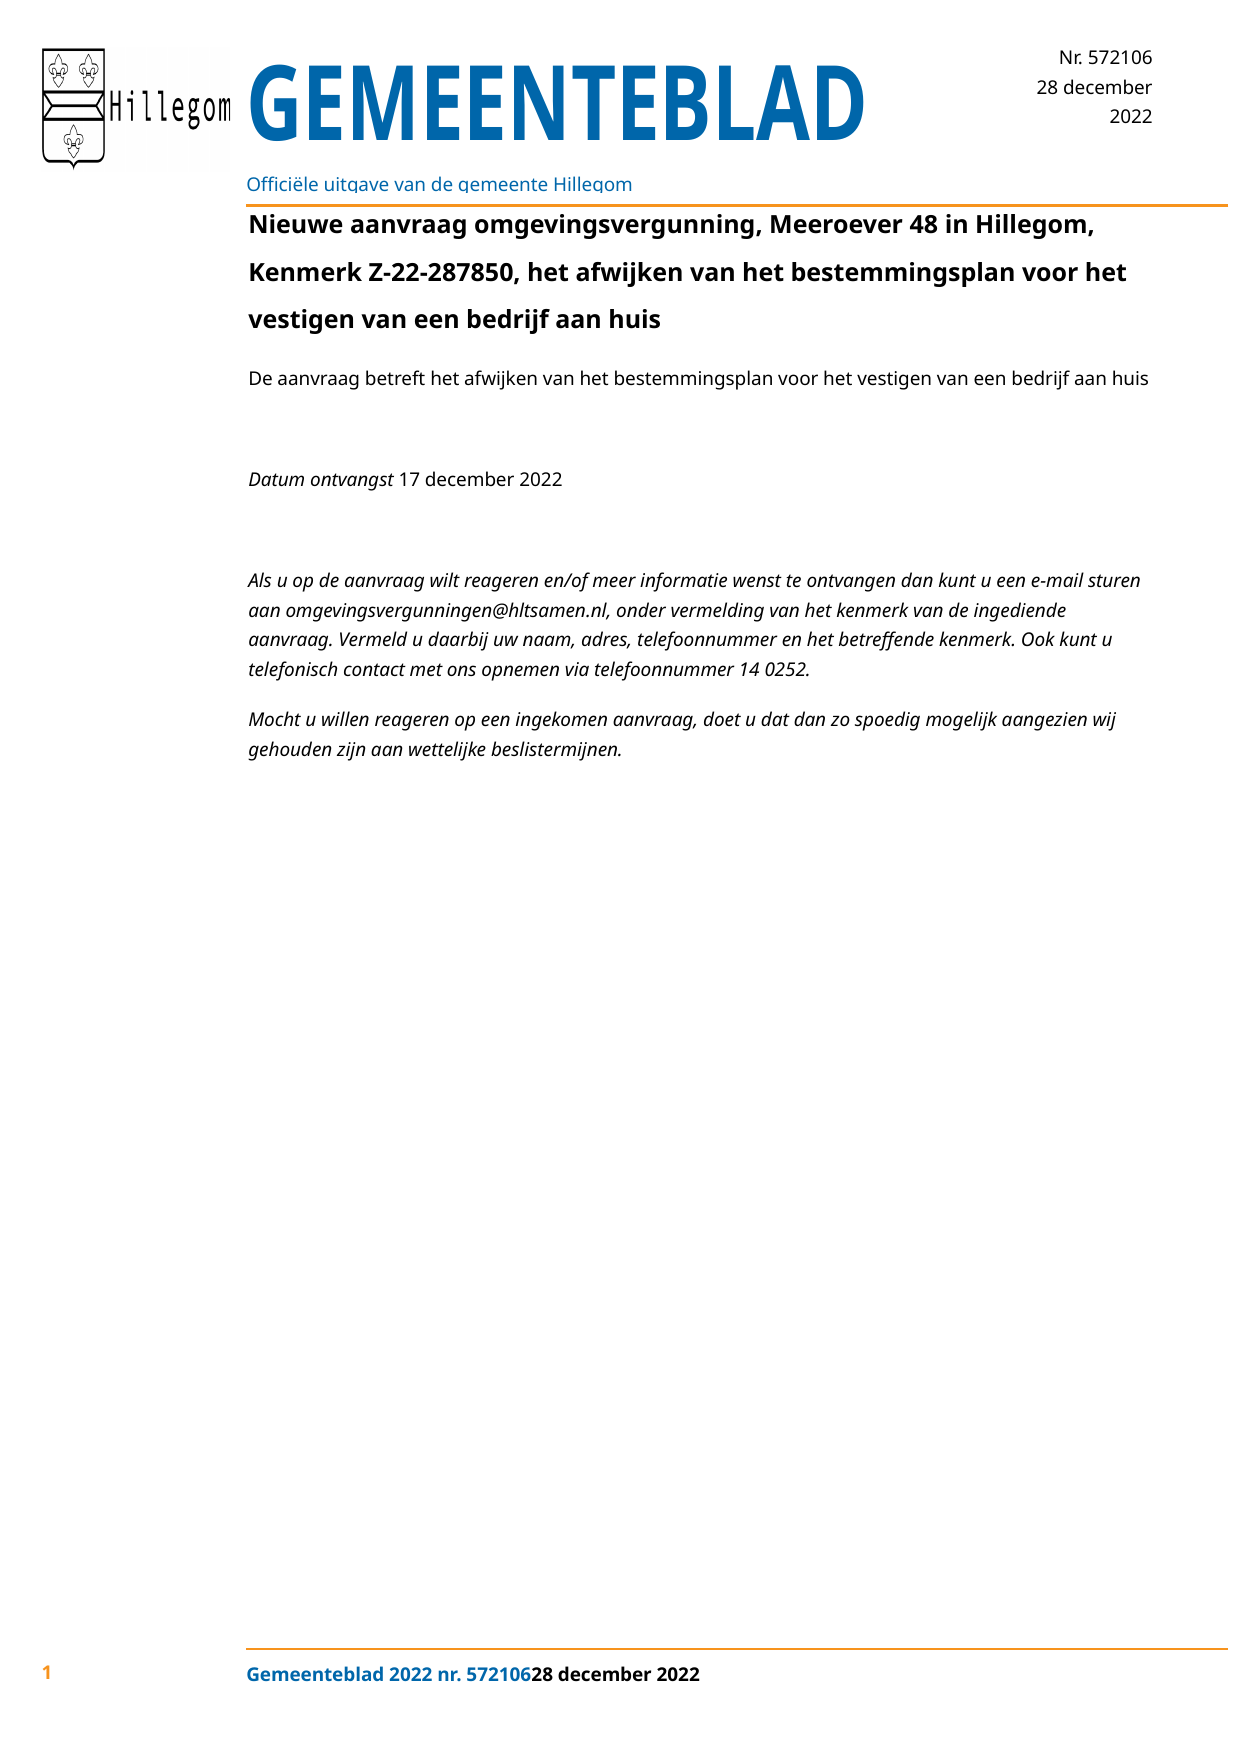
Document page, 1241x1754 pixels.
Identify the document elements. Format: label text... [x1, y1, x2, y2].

text Datum ontvangst 17 december 2022 [248, 466, 1152, 492]
picture [41, 47, 231, 172]
text De aanvraag betreft het afwijken van het bestemmingsplan voor het vestigen van een bedrijf aan huis [248, 366, 1152, 391]
text Als u op de aanvraag wilt reageren en/of meer informatie wenst te ontvangen dan kunt u een e-mail sturen aan omgevingsvergunningen@hltsamen.nl, onder vermelding van het kenmerk van de ingediende aanvraag. Vermeld u daarbij uw naam, adres, telefoonnummer en het betreffende kenmerk. Ook kunt u telefonisch contact met ons opnemen via telefoonnummer 14 0252. [248, 567, 1152, 682]
text Mocht u willen reageren op een ingekomen aanvraag, doet u dat dan zo spoedig mogelijk aangezien wij gehouden zijn aan wettelijke beslistermijnen. [248, 706, 1152, 762]
text Nieuwe aanvraag omgevingsvergunning, Meeroever 48 in Hillegom, Kenmerk Z-22-287850, het afwijken van het bestemmingsplan voor het vestigen van een bedrijf aan huis [248, 207, 1152, 336]
